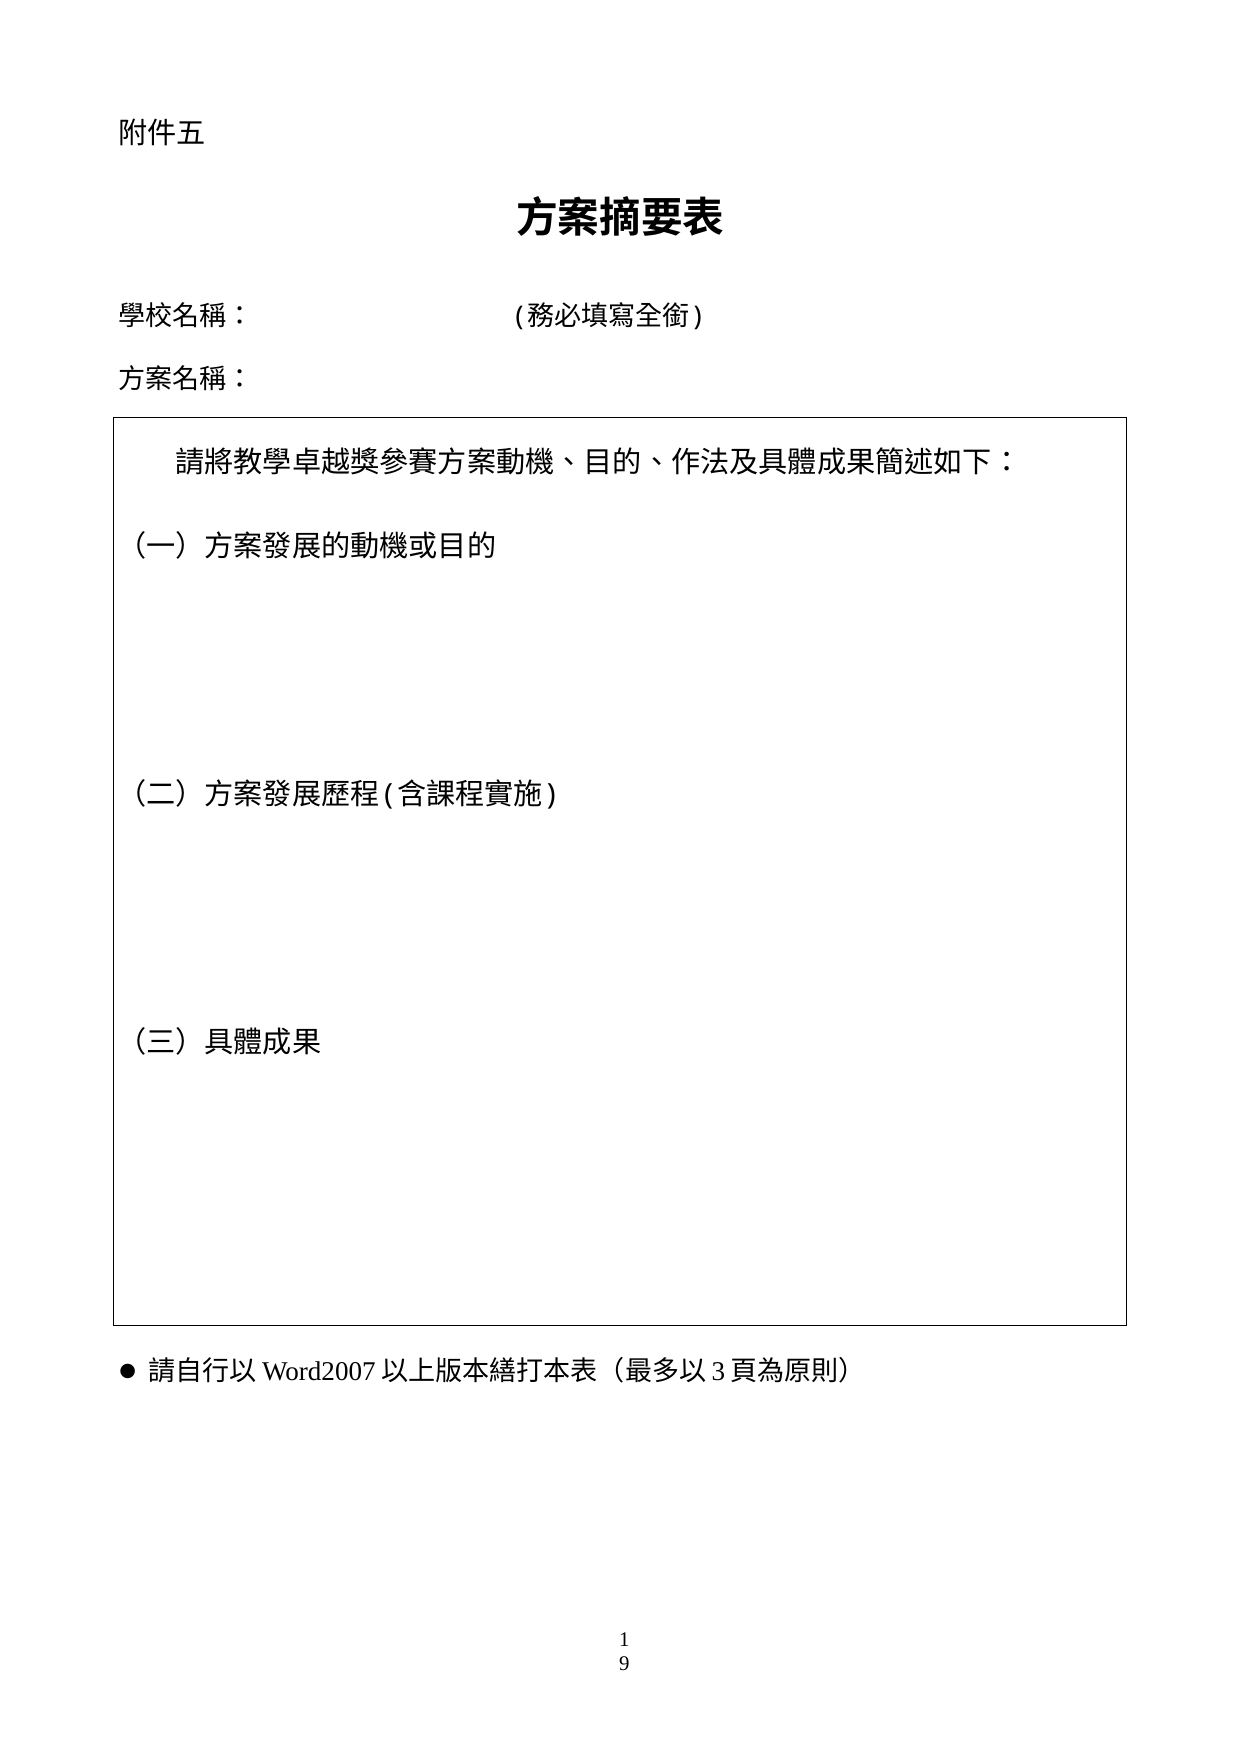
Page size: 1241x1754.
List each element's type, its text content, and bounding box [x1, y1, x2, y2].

text 方案摘要表 [118, 172, 1122, 235]
table_header 請將教學卓越獎參賽方案動機、目的、作法及具體成果簡述如下： （一）方案發展的動機或目的 （二）方案發展歷程(含課程實施) （三）具體成果 [114, 418, 1126, 1325]
list 請自行以Word2007以上版本繕打本表（最多以3頁為原則） [118, 1326, 1122, 1389]
text 學校名稱： (務必填寫全銜) [118, 272, 1122, 335]
text 附件五 [118, 89, 1122, 151]
text 方案名稱： [118, 335, 1122, 397]
